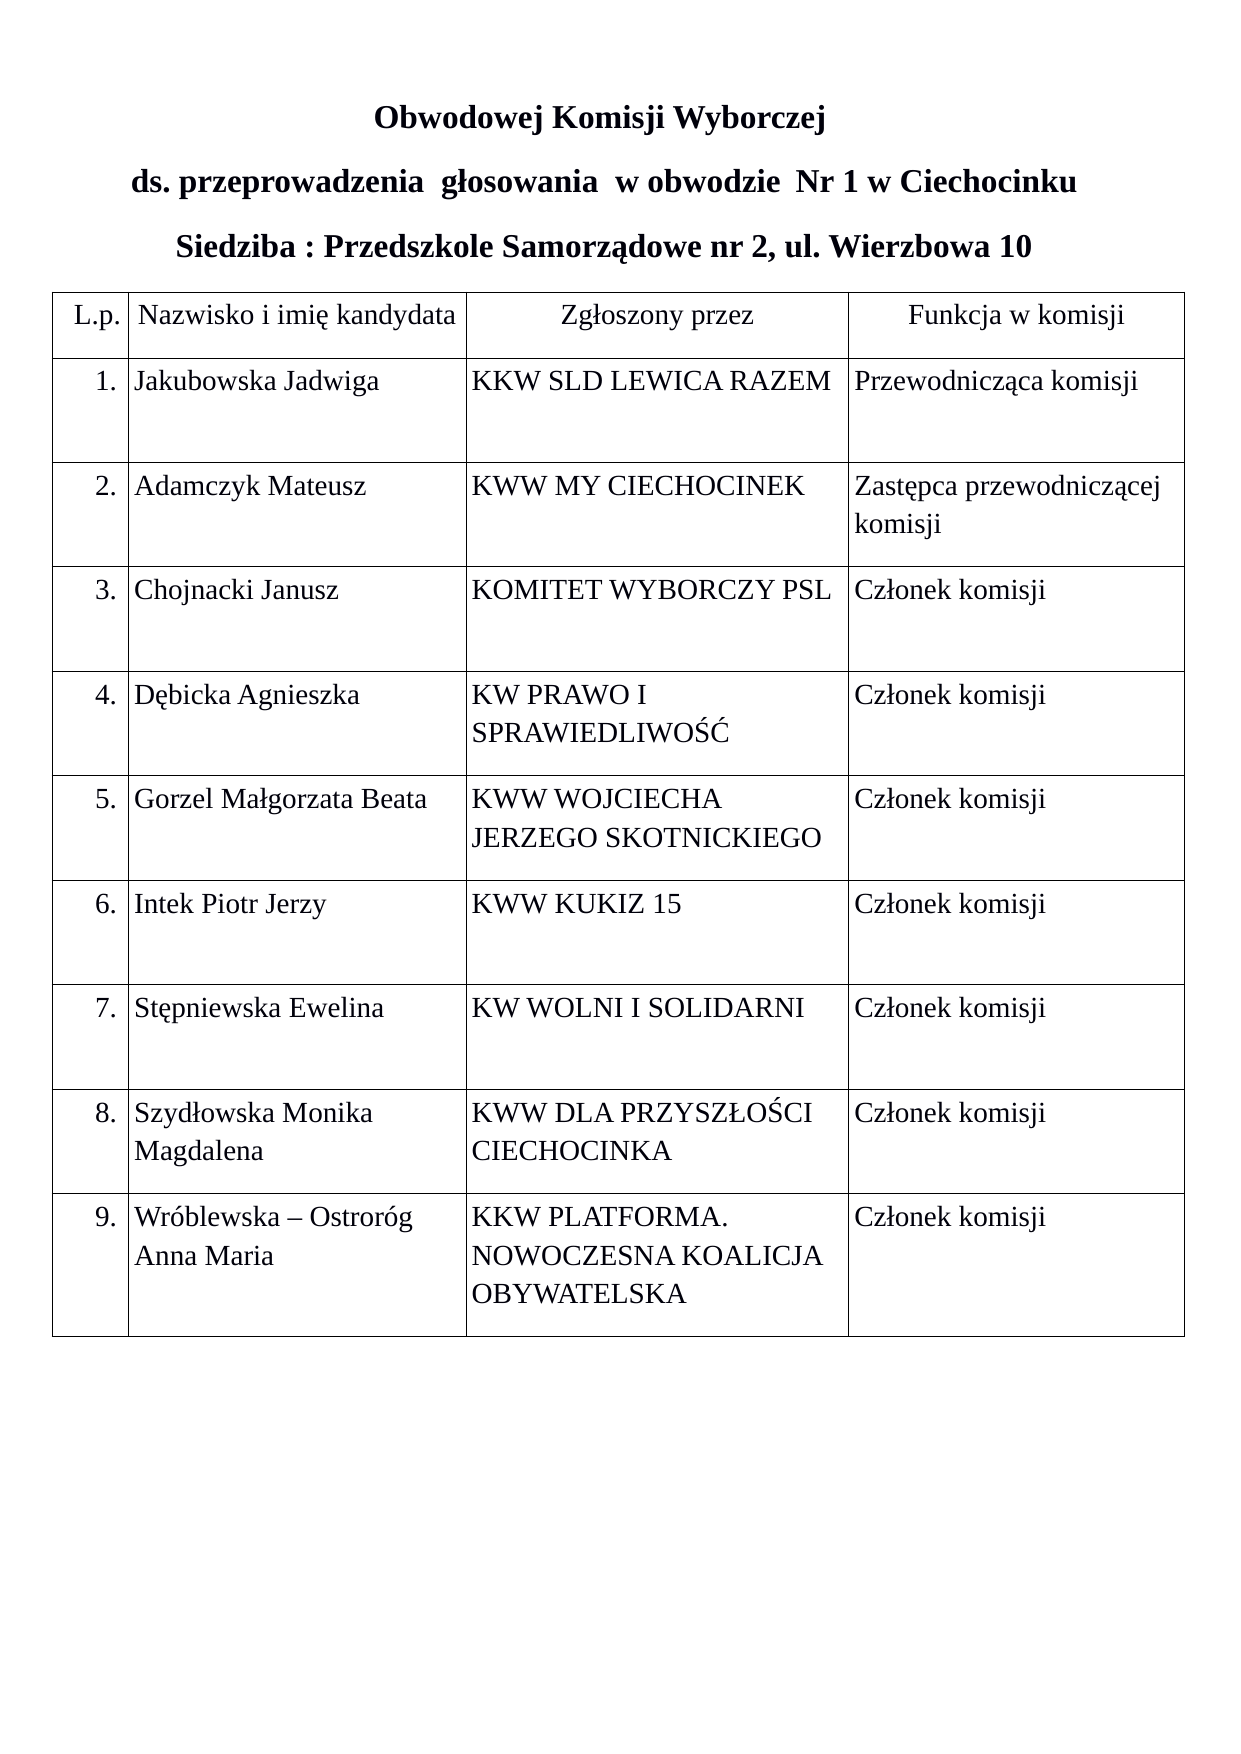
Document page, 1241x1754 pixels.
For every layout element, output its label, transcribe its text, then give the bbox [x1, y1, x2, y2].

table_cell [53, 985, 128, 1089]
table_cell Członek komisji [849, 881, 1184, 984]
table_cell Adamczyk Mateusz [129, 463, 466, 566]
table_cell KOMITET WYBORCZY PSL [467, 567, 848, 671]
table_cell [53, 776, 128, 880]
table_cell Stępniewska Ewelina [129, 985, 466, 1089]
table_header Nazwisko i imię kandydata [129, 293, 466, 357]
table_cell Członek komisji [849, 672, 1184, 775]
table_cell Dębicka Agnieszka [129, 672, 466, 775]
text ds. przeprowadzenia głosowania w obwodzie Nr 1 w Ciechocinku [116, 162, 1092, 200]
table_cell Szydłowska Monika Magdalena [129, 1090, 466, 1193]
table_cell [53, 463, 128, 566]
table_cell Przewodnicząca komisji [849, 359, 1184, 462]
table_header Funkcja w komisji [849, 293, 1184, 357]
table_cell Jakubowska Jadwiga [129, 359, 466, 462]
table_cell KWW DLA PRZYSZŁOŚCI CIECHOCINKA [467, 1090, 848, 1193]
table_cell Członek komisji [849, 776, 1184, 880]
table_cell Wróblewska – Ostroróg Anna Maria [129, 1194, 466, 1336]
table_cell KW WOLNI I SOLIDARNI [467, 985, 848, 1089]
table_cell [53, 881, 128, 984]
table_cell Członek komisji [849, 985, 1184, 1089]
table_cell Gorzel Małgorzata Beata [129, 776, 466, 880]
table_header Zgłoszony przez [467, 293, 848, 357]
table_cell [53, 359, 128, 462]
table_cell [53, 1194, 128, 1336]
table_cell KW PRAWO I SPRAWIEDLIWOŚĆ [467, 672, 848, 775]
table_cell Zastępca przewodniczącej komisji [849, 463, 1184, 566]
table_cell [53, 567, 128, 671]
table_cell Członek komisji [849, 1194, 1184, 1336]
table_header L.p. [53, 293, 128, 357]
table_cell KKW PLATFORMA. NOWOCZESNA KOALICJA OBYWATELSKA [467, 1194, 848, 1336]
table_cell KKW SLD LEWICA RAZEM [467, 359, 848, 462]
table_cell KWW KUKIZ 15 [467, 881, 848, 984]
table_cell Chojnacki Janusz [129, 567, 466, 671]
text Siedziba : Przedszkole Samorządowe nr 2, ul. Wierzbowa 10 [116, 227, 1092, 265]
table_cell Członek komisji [849, 567, 1184, 671]
table_cell Członek komisji [849, 1090, 1184, 1193]
text Obwodowej Komisji Wyborczej [116, 97, 1092, 135]
table_cell Intek Piotr Jerzy [129, 881, 466, 984]
table_cell KWW MY CIECHOCINEK [467, 463, 848, 566]
table_cell [53, 672, 128, 775]
table_cell KWW WOJCIECHA JERZEGO SKOTNICKIEGO [467, 776, 848, 880]
table_cell [53, 1090, 128, 1193]
